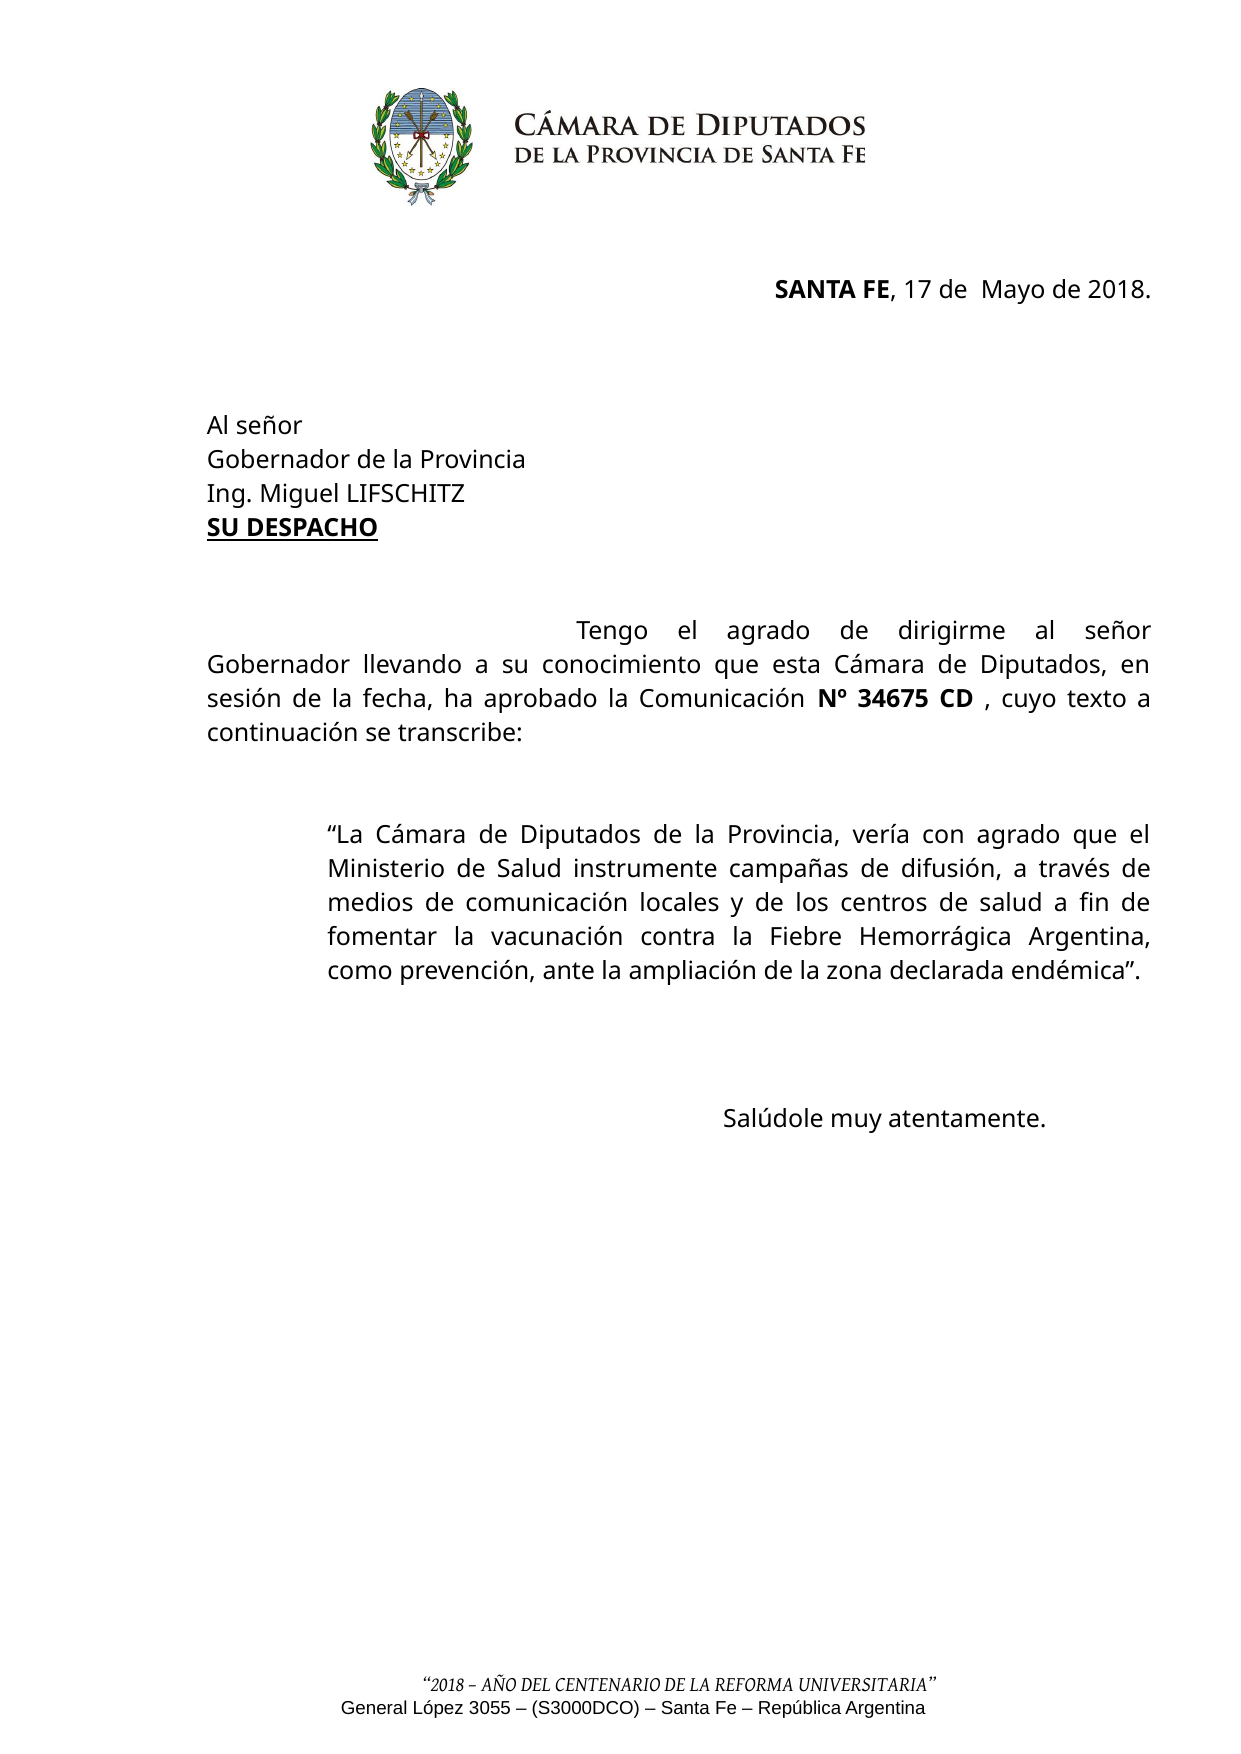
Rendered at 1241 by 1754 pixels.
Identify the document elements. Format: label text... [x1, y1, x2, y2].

picture [370, 88, 866, 210]
text Gobernador de la Provincia [207, 442, 1152, 476]
text SANTA FE, 17 de Mayo de 2018. [207, 272, 1152, 306]
text SU DESPACHO [207, 510, 1152, 544]
text Al señor [207, 408, 1152, 442]
text “La Cámara de Diputados de la Provincia, vería con agrado que el Ministerio de Salud instrumente campañas de difusión, a través de medios de comunicación locales y de los centros de salud a fin de fomentar la vacunación contra la Fiebre Hemorrágica Argentina, como prevención, ante la ampliación de la zona declarada endémica”. [327, 817, 1152, 987]
text Ing. Miguel LIFSCHITZ [207, 476, 1152, 510]
text Tengo el agrado de dirigirme al señor Gobernador llevando a su conocimiento que esta Cámara de Diputados, en sesión de la fecha, ha aprobado la Comunicación Nº 34675 CD , cuyo texto a continuación se transcribe: [207, 612, 1152, 748]
text Salúdole muy atentamente. [649, 1101, 1152, 1135]
